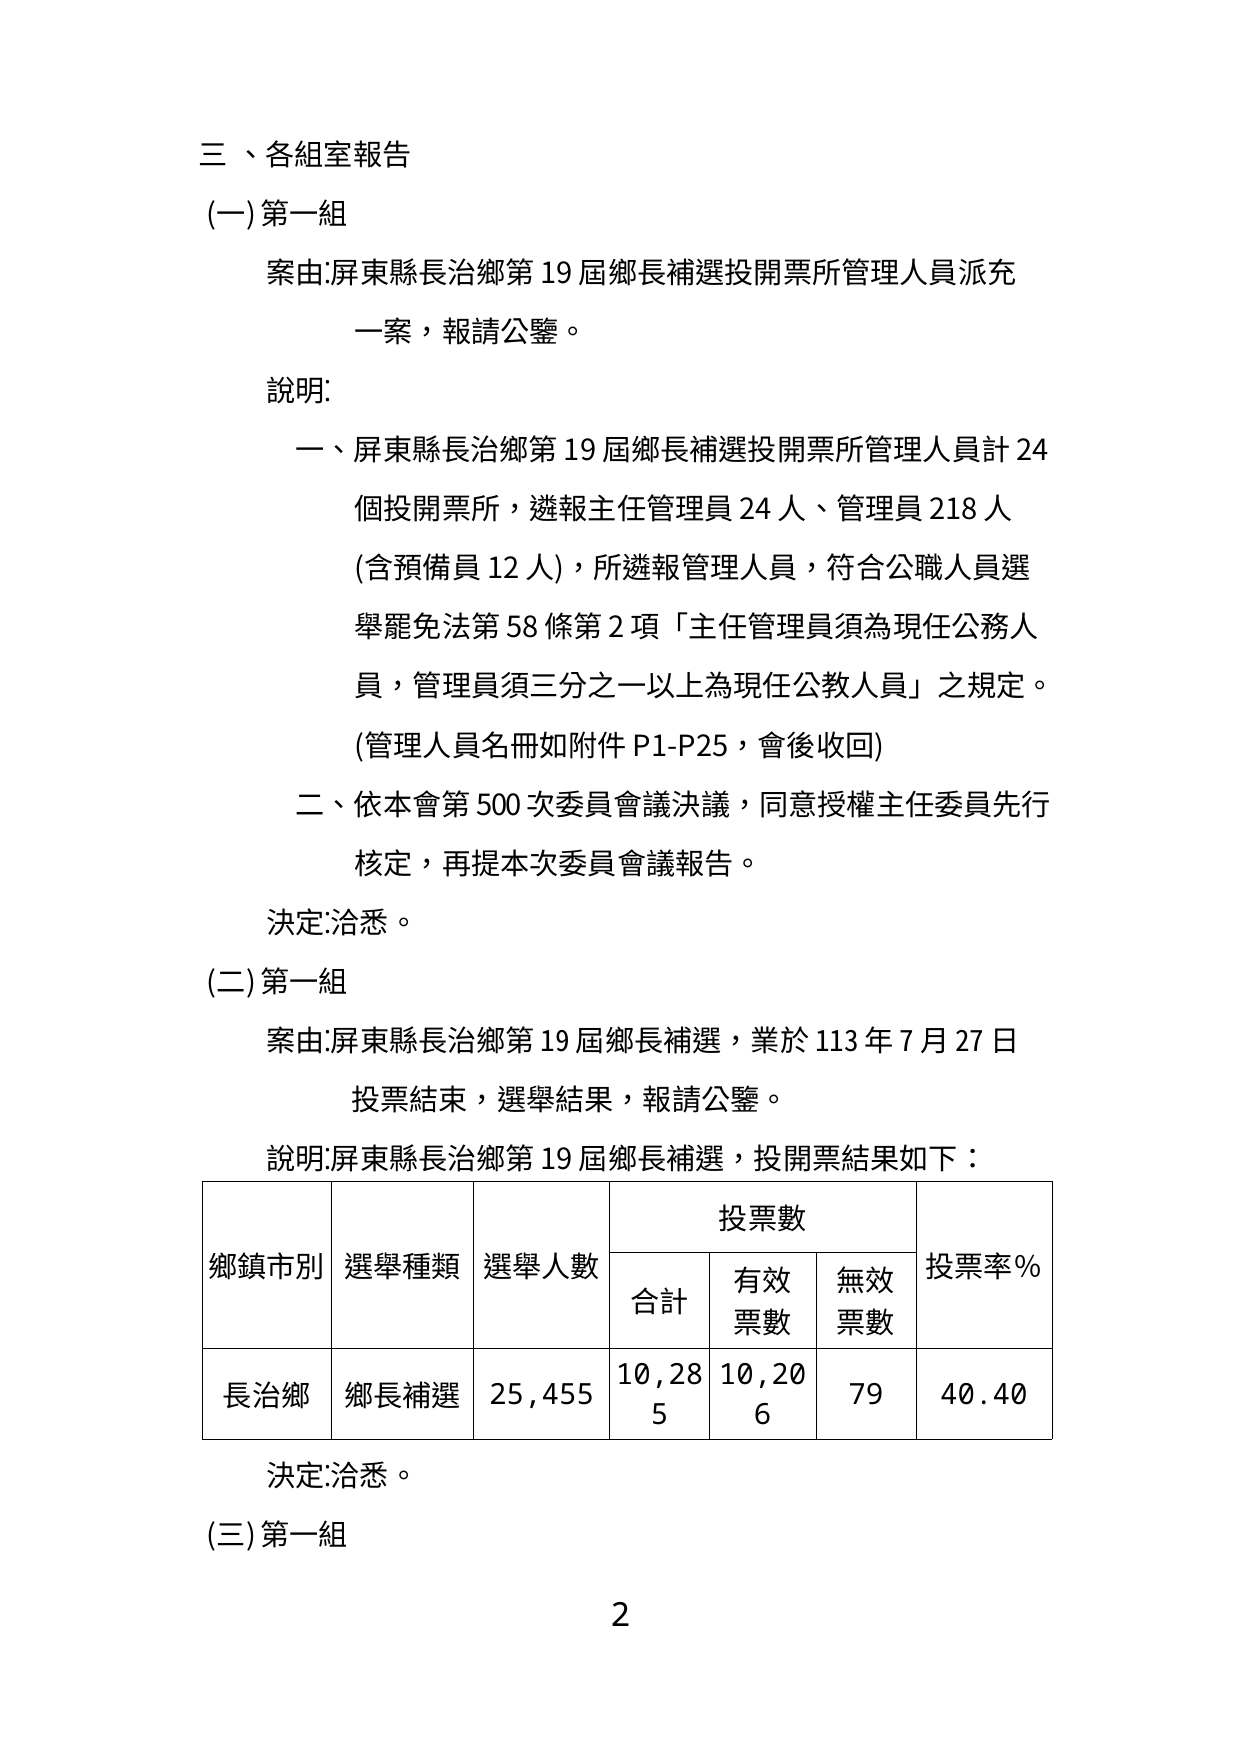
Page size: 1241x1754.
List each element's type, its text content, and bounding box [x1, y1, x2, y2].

table_cell 79 [817, 1349, 916, 1439]
list 二、依本會第500次委員會議決議，同意授權主任委員先行 [260, 768, 1051, 827]
list 一、屏東縣長治鄉第19屆鄉長補選投開票所管理人員計24 [260, 413, 1051, 472]
list 決定⁚洽悉。 [228, 1439, 1122, 1498]
list (二)第一組 [169, 945, 1122, 1004]
table_header 選舉人數 [474, 1182, 609, 1348]
list 個投開票所，遴報主任管理員24人、管理員218人 (含預備員12人)，所遴報管理人員，符合公職人員選舉罷免法第58條第2項「主任管理員須為現任公務人員，管理員須三分之一以上為現任公教人員」之規定。(管理人員名冊如附件P1-P25，會後收回) [319, 472, 1051, 768]
table_cell 無效 票數 [817, 1253, 916, 1348]
list 、各組室報告 [198, 118, 1122, 177]
list 投票結束，選舉結果，報請公鑒。 [317, 1063, 1050, 1122]
table_header 投票數 [610, 1182, 916, 1252]
table_cell 10,285 [610, 1349, 709, 1439]
table_cell 長治鄉 [203, 1349, 331, 1439]
table_cell 鄉長補選 [332, 1349, 473, 1439]
table_cell 40.40 [917, 1349, 1052, 1439]
list 案由⁚屏東縣長治鄉第19屆鄉長補選，業於113年7月27日 [230, 1004, 1051, 1063]
list 案由⁚屏東縣長治鄉第19屆鄉長補選投開票所管理人員派充 [230, 236, 1051, 295]
list 說明⁚屏東縣長治鄉第19屆鄉長補選，投開票結果如下： [230, 1122, 1051, 1181]
list 說明⁚ [228, 354, 1122, 413]
table_cell 25,455 [474, 1349, 609, 1439]
table_header 投票率％ [917, 1182, 1052, 1348]
list (一)第一組 [169, 177, 1122, 236]
list 決定⁚洽悉。 [228, 886, 1122, 945]
list 核定，再提本次委員會議報告。 [319, 827, 1051, 886]
table_header 選舉種類 [332, 1182, 473, 1348]
table_cell 10,206 [710, 1349, 816, 1439]
table_cell 合計 [610, 1253, 709, 1348]
list 一案，報請公鑒。 [319, 295, 1051, 354]
list (三)第一組 [169, 1498, 1122, 1557]
table_header 鄉鎮市別 [203, 1182, 331, 1348]
table_cell 有效 票數 [710, 1253, 816, 1348]
